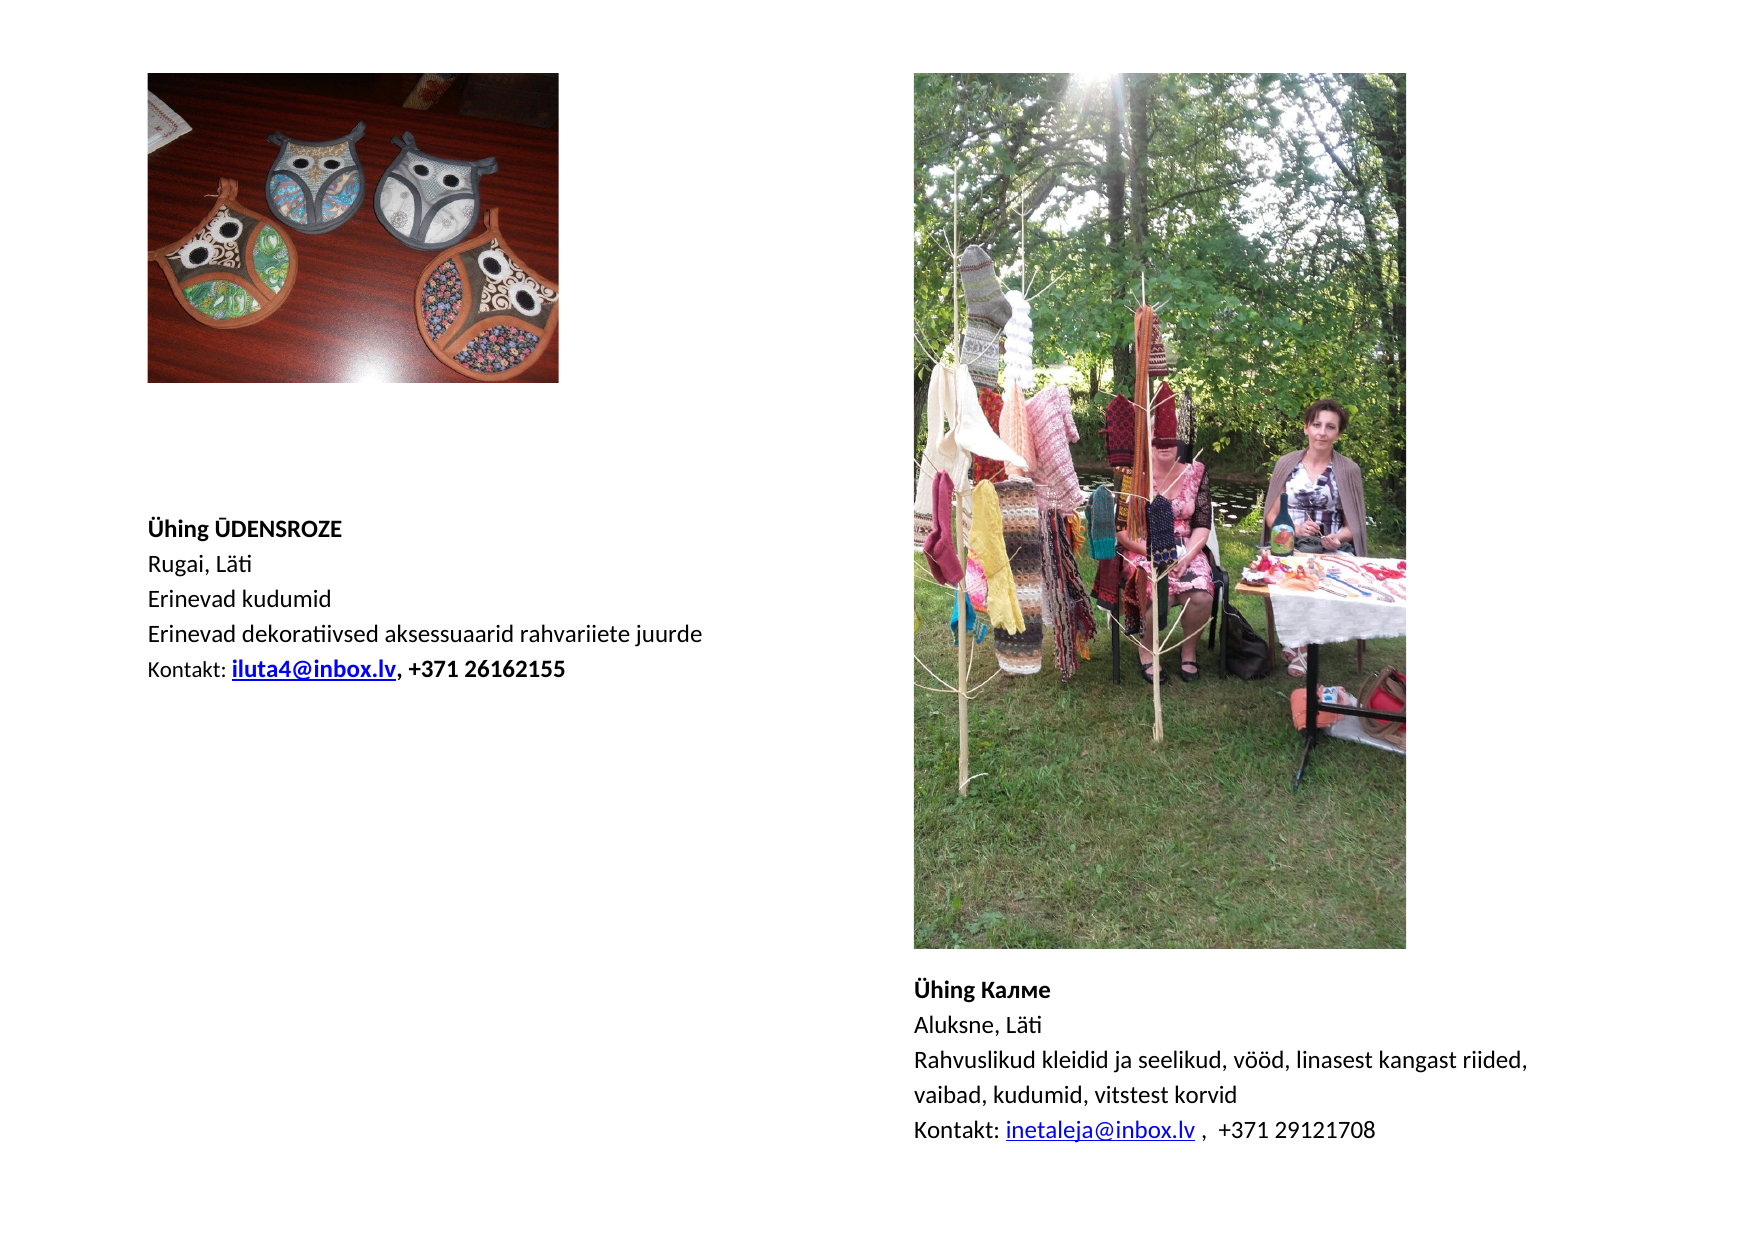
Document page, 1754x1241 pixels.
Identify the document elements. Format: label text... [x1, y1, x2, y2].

text Ühing ŪDENSROZE Rugai, Läti Erinevad kudumid Erinevad dekoratiivsed aksessuaarid rahvariiete juurde Kontakt: iluta4@inbox.lv, +371 26162155 [148, 513, 840, 684]
text Ühing Калме Aluksne, Läti Rahvuslikud kleidid ja seelikud, vööd, linasest kangast riided, vaibad, kudumid, vitstest korvid Kontakt: inetaleja@inbox.lv , +371 29121708 [914, 974, 1606, 1144]
picture [913, 73, 1407, 949]
picture [147, 73, 559, 383]
